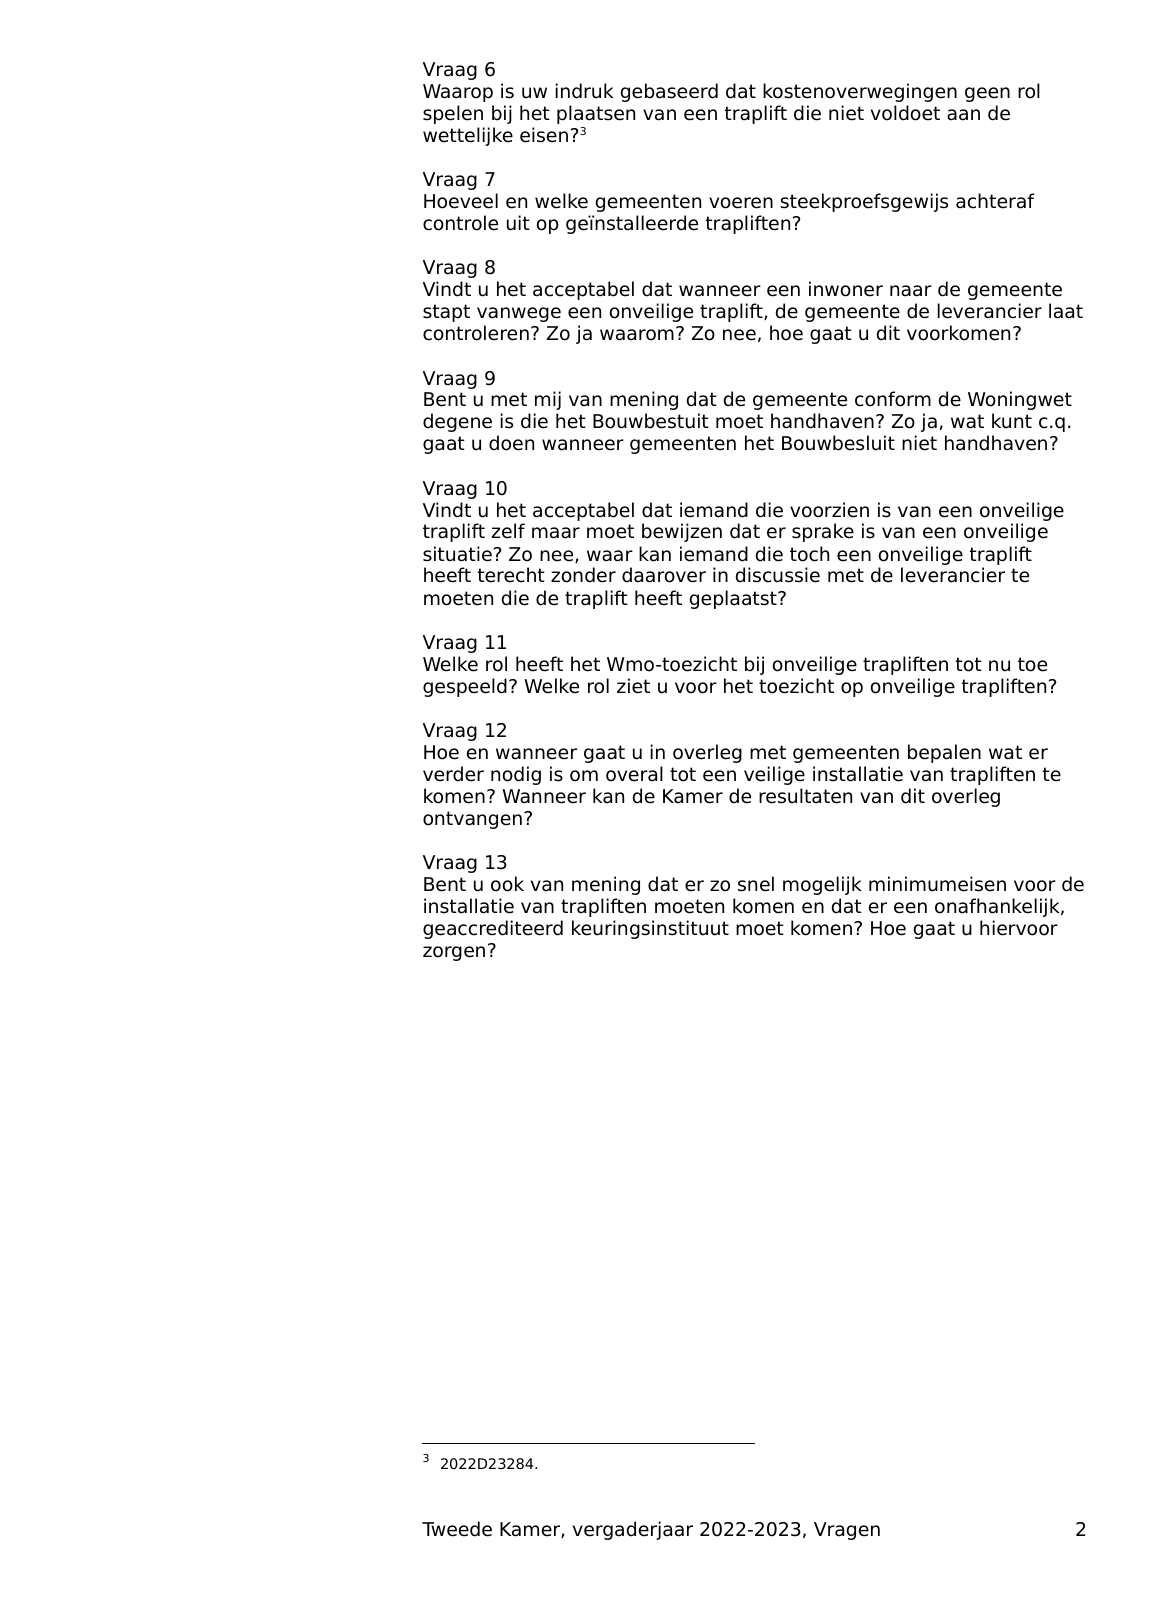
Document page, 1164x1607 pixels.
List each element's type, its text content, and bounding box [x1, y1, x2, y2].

text Vraag 9 [422, 367, 1087, 389]
text Vraag 7 [422, 169, 1087, 191]
text Vraag 13 [422, 852, 1087, 874]
text Bent u met mij van mening dat de gemeente conform de Woningwet degene is die het Bouwbestuit moet handhaven? Zo ja, wat kunt c.q. gaat u doen wanneer gemeenten het Bouwbesluit niet handhaven? [422, 389, 1087, 455]
text Vraag 8 [422, 257, 1087, 279]
text 2022D23284. [422, 1452, 1087, 1474]
text Vraag 10 [422, 477, 1087, 499]
text Bent u ook van mening dat er zo snel mogelijk minimumeisen voor de installatie van trapliften moeten komen en dat er een onafhankelijk, geaccrediteerd keuringsinstituut moet komen? Hoe gaat u hiervoor zorgen? [422, 874, 1087, 962]
text Vraag 11 [422, 632, 1087, 653]
text Vraag 6 [422, 59, 1087, 81]
text Waarop is uw indruk gebaseerd dat kostenoverwegingen geen rol spelen bij het plaatsen van een traplift die niet voldoet aan de wettelijke eisen? [422, 81, 1087, 147]
text Vindt u het acceptabel dat wanneer een inwoner naar de gemeente stapt vanwege een onveilige traplift, de gemeente de leverancier laat controleren? Zo ja waarom? Zo nee, hoe gaat u dit voorkomen? [422, 279, 1087, 345]
text Vraag 12 [422, 720, 1087, 742]
text Hoe en wanneer gaat u in overleg met gemeenten bepalen wat er verder nodig is om overal tot een veilige installatie van trapliften te komen? Wanneer kan de Kamer de resultaten van dit overleg ontvangen? [422, 742, 1087, 829]
text Vindt u het acceptabel dat iemand die voorzien is van een onveilige traplift zelf maar moet bewijzen dat er sprake is van een onveilige situatie? Zo nee, waar kan iemand die toch een onveilige traplift heeft terecht zonder daarover in discussie met de leverancier te moeten die de traplift heeft geplaatst? [422, 499, 1087, 609]
text Welke rol heeft het Wmo-toezicht bij onveilige trapliften tot nu toe gespeeld? Welke rol ziet u voor het toezicht op onveilige trapliften? [422, 653, 1087, 697]
text Hoeveel en welke gemeenten voeren steekproefsgewijs achteraf controle uit op geïnstalleerde trapliften? [422, 191, 1087, 235]
